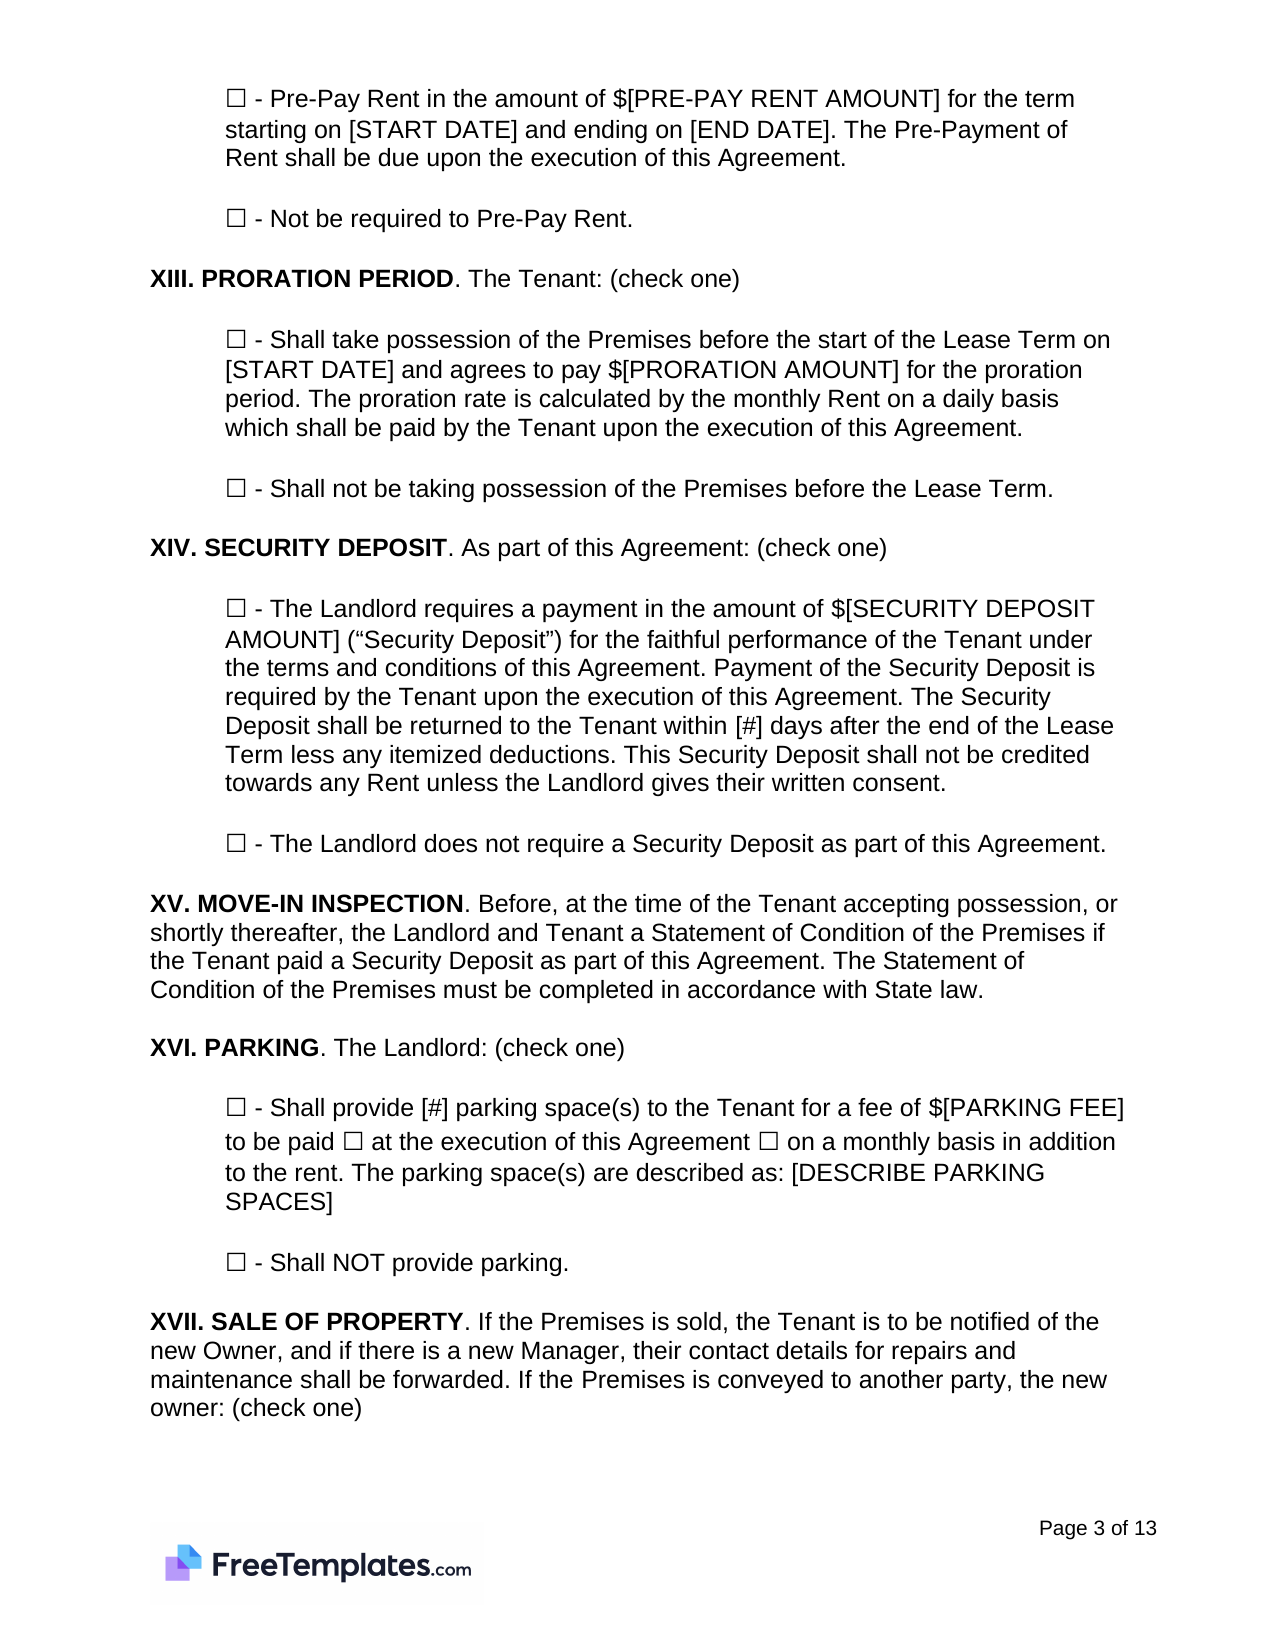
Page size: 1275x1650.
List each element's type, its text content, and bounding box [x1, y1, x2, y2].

text ☐ - Shall take possession of the Premises before the start of the Lease Term on [START DATE] and agrees to pay $[PRORATION AMOUNT] for the proration period. The proration rate is calculated by the monthly Rent on a daily basis which shall be paid by the Tenant upon the execution of this Agreement. [225, 321, 1125, 442]
text XVII. SALE OF PROPERTY. If the Premises is sold, the Tenant is to be notified of the new Owner, and if there is a new Manager, their contact details for repairs and maintenance shall be forwarded. If the Premises is conveyed to another party, the new owner: (check one) [150, 1307, 1125, 1422]
text ☐ - The Landlord requires a payment in the amount of $[SECURITY DEPOSIT AMOUNT] (“Security Deposit”) for the faithful performance of the Tenant under the terms and conditions of this Agreement. Payment of the Security Deposit is required by the Tenant upon the execution of this Agreement. The Security Deposit shall be returned to the Tenant within [#] days after the end of the Lease Term less any itemized deductions. This Security Deposit shall not be credited towards any Rent unless the Landlord gives their written consent. [225, 591, 1125, 797]
text XIII. PRORATION PERIOD. The Tenant: (check one) [150, 264, 1125, 292]
text ☐ - Not be required to Pre-Pay Rent. [225, 201, 1125, 235]
text ☐ - The Landlord does not require a Security Deposit as part of this Agreement. [225, 826, 1125, 860]
text XV. MOVE-IN INSPECTION. Before, at the time of the Tenant accepting possession, or shortly thereafter, the Landlord and Tenant a Statement of Condition of the Premises if the Tenant paid a Security Deposit as part of this Agreement. The Statement of Condition of the Premises must be completed in accordance with State law. [150, 889, 1125, 1004]
text ☐ - Shall NOT provide parking. [225, 1244, 1125, 1278]
text XIV. SECURITY DEPOSIT. As part of this Agreement: (check one) [150, 533, 1125, 562]
text ☐ - Shall provide [#] parking space(s) to the Tenant for a fee of $[PARKING FEE] to be paid ☐ at the execution of this Agreement ☐ on a monthly basis in addition to the rent. The parking space(s) are described as: [DESCRIBE PARKING SPACES] [225, 1090, 1125, 1216]
text ☐ - Shall not be taking possession of the Premises before the Lease Term. [225, 470, 1125, 504]
text XVI. PARKING. The Landlord: (check one) [150, 1032, 1125, 1061]
text ☐ - Pre-Pay Rent in the amount of $[PRE-PAY RENT AMOUNT] for the term starting on [START DATE] and ending on [END DATE]. The Pre-Payment of Rent shall be due upon the execution of this Agreement. [225, 81, 1125, 172]
